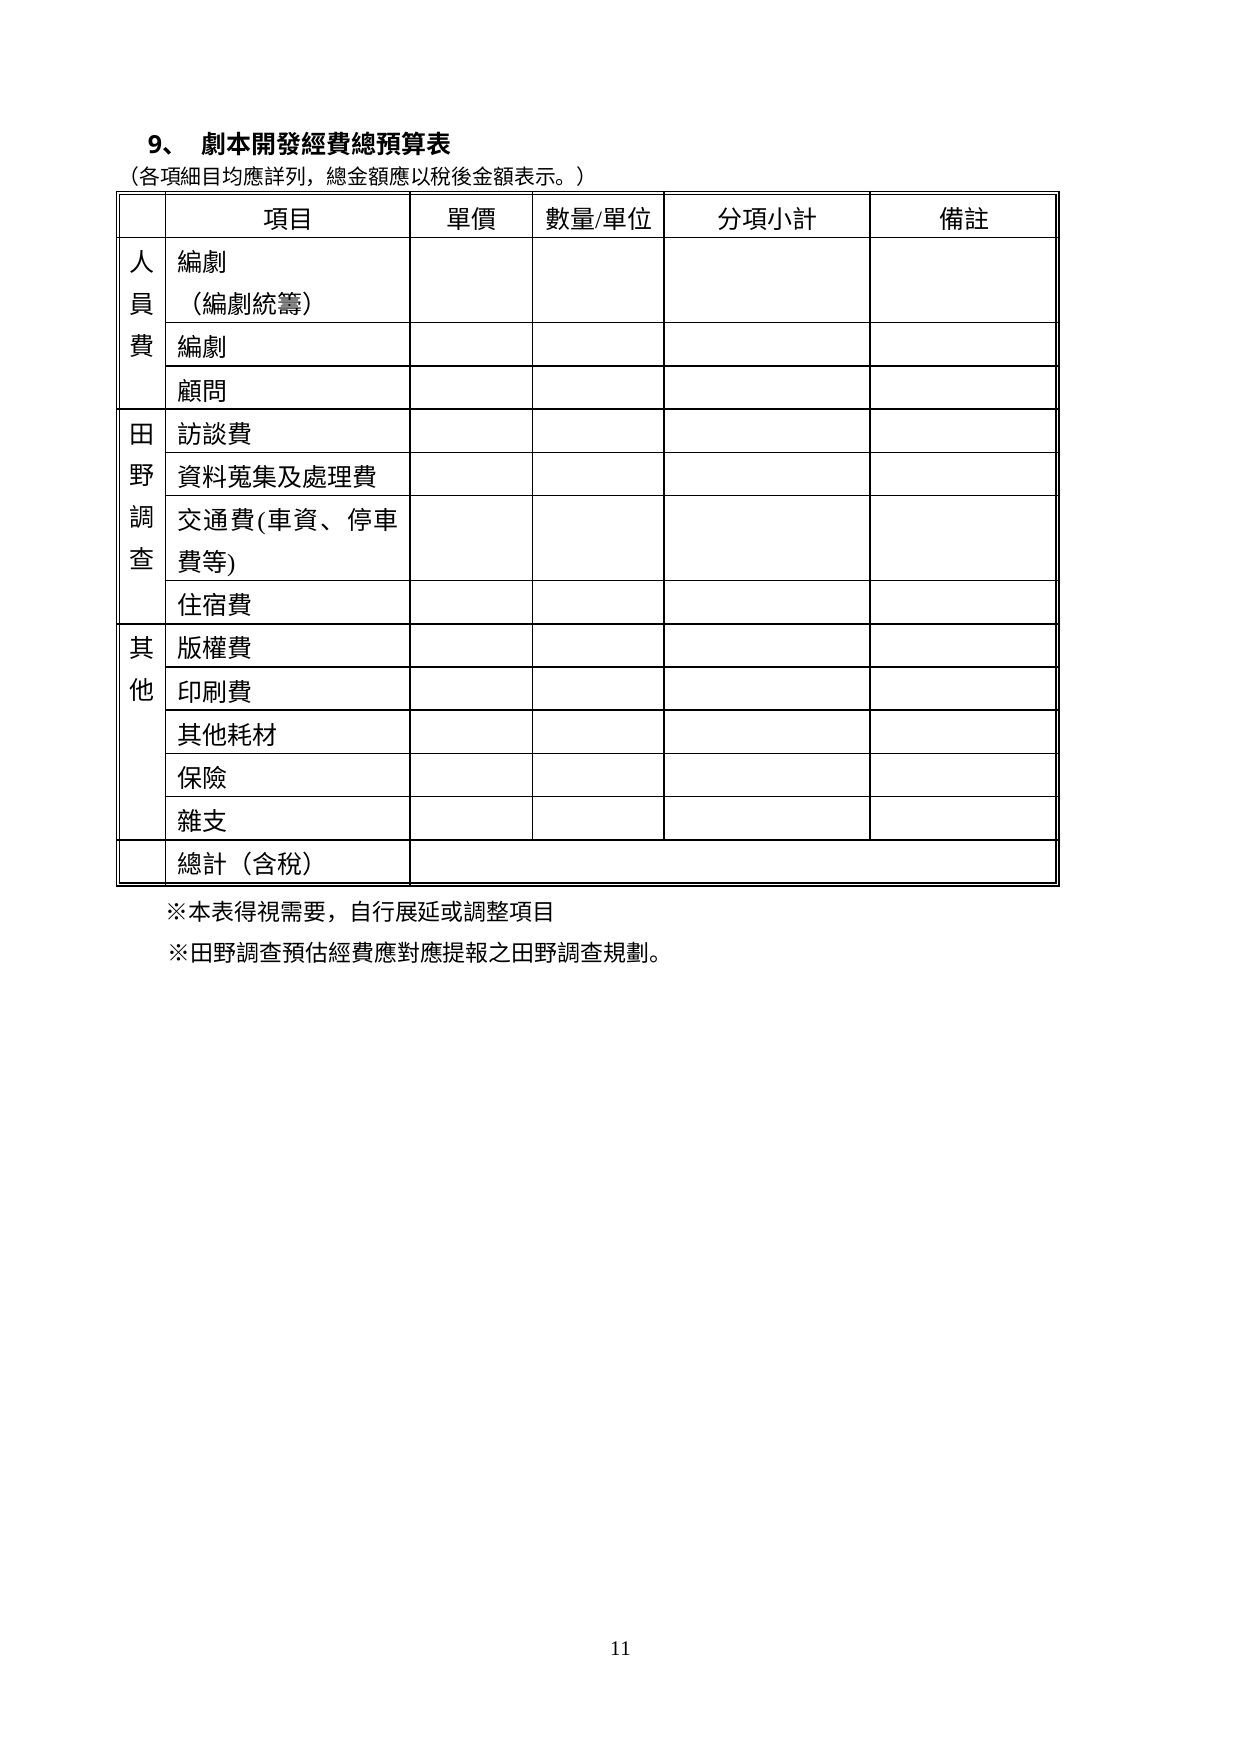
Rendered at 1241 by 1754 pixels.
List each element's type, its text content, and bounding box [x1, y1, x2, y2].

subtitle 劇本開發經費總預算表 [148, 124, 1122, 160]
table_cell 編劇 [166, 323, 409, 365]
table_cell [665, 367, 869, 408]
table_cell [533, 711, 663, 752]
table_cell [533, 323, 663, 365]
table_cell [871, 754, 1055, 796]
table_header 項目 [166, 195, 409, 237]
table_cell 其他耗材 [166, 711, 409, 752]
table_cell [411, 410, 532, 451]
table_cell [665, 668, 869, 709]
table_cell [871, 581, 1055, 623]
table_cell [665, 410, 869, 451]
table_header 分項小計 [665, 195, 869, 237]
table_cell [411, 625, 532, 666]
table_cell [665, 453, 869, 495]
table_cell 雜支 [166, 797, 409, 839]
table_cell [871, 410, 1055, 451]
table_cell [533, 581, 663, 623]
table_cell [665, 754, 869, 796]
table_cell [533, 410, 663, 451]
table_cell [533, 367, 663, 408]
table_cell 人員費 [120, 238, 165, 408]
table_cell [411, 323, 532, 365]
table_cell [665, 711, 869, 752]
text ※田野調查預估經費應對應提報之田野調查規劃。 [145, 928, 1122, 970]
table_cell [411, 754, 532, 796]
table_cell [871, 367, 1055, 408]
table_cell [411, 238, 532, 322]
table_cell 編劇 （編劇統籌） [166, 238, 409, 322]
table_cell 總計（含稅） [166, 841, 409, 882]
table_cell [533, 668, 663, 709]
table_header [120, 195, 165, 237]
table_cell 版權費 [166, 625, 409, 666]
table_cell [533, 453, 663, 495]
table_cell 交通費(車資、停車費等) [166, 496, 409, 579]
table_cell 住宿費 [166, 581, 409, 623]
table_cell [871, 668, 1055, 709]
table_cell [533, 754, 663, 796]
table_cell [665, 496, 869, 579]
table_cell [665, 625, 869, 666]
table_cell [665, 238, 869, 322]
table_header 備註 [871, 195, 1055, 237]
table_cell 其他 [120, 625, 165, 839]
table_cell [871, 453, 1055, 495]
table_header 數量/單位 [533, 195, 663, 237]
table_cell [871, 496, 1055, 579]
table_cell [533, 797, 663, 839]
table_cell [411, 453, 532, 495]
table_cell [665, 323, 869, 365]
table_cell [411, 668, 532, 709]
table_cell [411, 711, 532, 752]
table_cell [533, 238, 663, 322]
table_cell [411, 496, 532, 579]
table_cell 印刷費 [166, 668, 409, 709]
table_cell [533, 496, 663, 579]
table_cell [871, 625, 1055, 666]
table_cell [533, 625, 663, 666]
table_cell [411, 841, 1055, 882]
table_cell [411, 581, 532, 623]
table_cell [665, 797, 869, 839]
table_cell [871, 323, 1055, 365]
table_cell [665, 581, 869, 623]
table_cell [411, 367, 532, 408]
text ※本表得視需要，自行展延或調整項目 [145, 887, 1122, 928]
text （各項細目均應詳列，總金額應以稅後金額表示。） [118, 160, 1122, 191]
table_cell 田野調查 [120, 410, 165, 623]
table_cell [871, 711, 1055, 752]
table_cell [411, 797, 532, 839]
table_cell 資料蒐集及處理費 [166, 453, 409, 495]
table_header 單價 [411, 195, 532, 237]
table_cell 訪談費 [166, 410, 409, 451]
table_cell [120, 841, 165, 882]
table_cell [871, 238, 1055, 322]
table_cell 保險 [166, 754, 409, 796]
table_cell [871, 797, 1055, 839]
table_cell 顧問 [166, 367, 409, 408]
